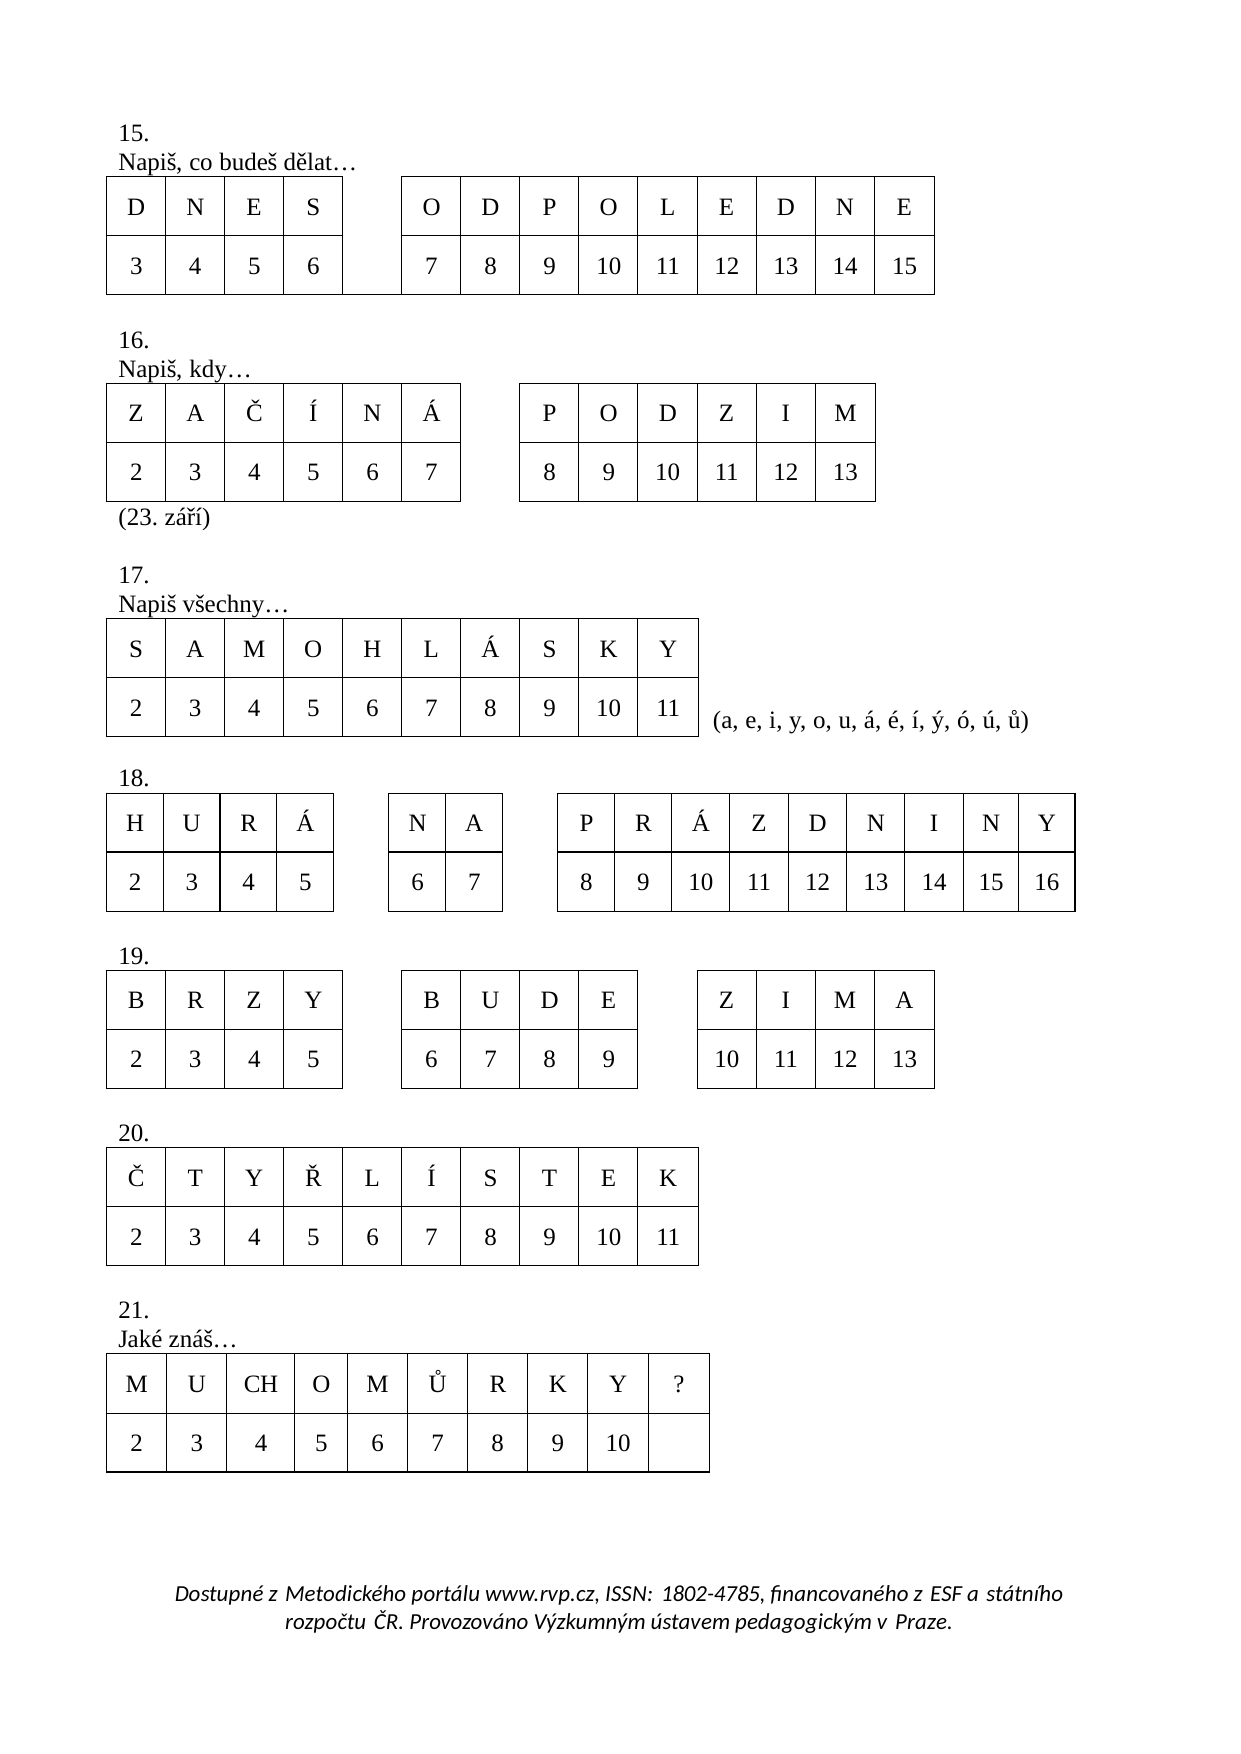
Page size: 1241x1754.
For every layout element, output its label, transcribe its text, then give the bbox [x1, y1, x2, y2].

table_cell 12 [698, 236, 756, 294]
table_header P [520, 384, 578, 442]
table_header U [164, 794, 219, 851]
table_header E [225, 177, 283, 235]
table_header N [389, 794, 445, 851]
table_header I [757, 384, 815, 442]
table_header N [343, 384, 401, 442]
table_header O [284, 619, 342, 677]
text 16. [118, 324, 1122, 353]
table_cell 4 [225, 1207, 283, 1265]
table_header [343, 970, 401, 1029]
table_header P [558, 794, 614, 851]
table_cell 5 [295, 1414, 347, 1471]
table_cell 6 [389, 853, 445, 911]
table_cell 15 [875, 236, 934, 294]
table_cell 11 [698, 443, 756, 501]
table_header D [638, 384, 697, 442]
table_header Y [638, 619, 698, 677]
table_header Í [402, 1148, 460, 1206]
table_cell 6 [284, 236, 342, 294]
table_cell 8 [461, 678, 519, 736]
table_cell 11 [730, 853, 788, 911]
table_header N [964, 794, 1018, 851]
table_header M [816, 384, 875, 442]
table_header O [402, 177, 460, 235]
table_header U [461, 971, 519, 1029]
table_cell [503, 851, 557, 911]
table_header A [166, 384, 224, 442]
table_cell 10 [638, 443, 697, 501]
table_cell 3 [166, 443, 224, 501]
table_header Ů [408, 1354, 467, 1412]
table_header I [757, 971, 815, 1029]
table_header L [638, 177, 697, 235]
table_header S [284, 177, 342, 235]
table_cell 12 [816, 1030, 874, 1088]
table_cell 11 [638, 236, 697, 294]
table_header CH [227, 1354, 294, 1412]
table_header E [698, 177, 756, 235]
table_cell 10 [579, 678, 637, 736]
table_header Z [730, 794, 788, 851]
table_cell 7 [408, 1414, 467, 1471]
table_cell 4 [166, 236, 224, 294]
table_cell 10 [588, 1414, 648, 1471]
table_cell 3 [167, 1414, 226, 1471]
table_header P [520, 177, 578, 235]
text 19. [118, 941, 1122, 970]
table_header Č [225, 384, 283, 442]
table_header D [789, 794, 846, 851]
table_header Z [698, 384, 756, 442]
text 21. [118, 1295, 1122, 1324]
table_cell 15 [964, 853, 1018, 911]
table_cell 6 [343, 1207, 401, 1265]
text Jaké znáš… [118, 1324, 1122, 1353]
table_cell 9 [528, 1414, 587, 1471]
table_header A [166, 619, 224, 677]
table_cell 6 [402, 1030, 460, 1088]
table_cell 4 [227, 1414, 294, 1471]
table_cell 2 [107, 1207, 165, 1265]
table_cell 12 [757, 443, 815, 501]
table_header N [847, 794, 904, 851]
table_header Y [1019, 794, 1074, 851]
text 20. [118, 1118, 1122, 1147]
table_header R [166, 971, 224, 1029]
table_cell 7 [402, 678, 460, 736]
table_cell [461, 442, 519, 501]
table_cell [334, 851, 388, 911]
table_header B [402, 971, 460, 1029]
table_header U [167, 1354, 226, 1412]
table_cell 9 [520, 1207, 578, 1265]
text Napiš, kdy… [118, 353, 1122, 383]
table_header Y [284, 971, 342, 1029]
table_cell [649, 1414, 709, 1471]
table_cell 11 [638, 678, 698, 736]
table_header O [579, 384, 637, 442]
table_header I [905, 794, 963, 851]
table_header N [166, 177, 224, 235]
table_header ? [649, 1354, 709, 1412]
table_header H [343, 619, 401, 677]
table_cell 8 [461, 236, 519, 294]
table_header E [579, 971, 637, 1029]
table_header M [816, 971, 874, 1029]
table_header R [468, 1354, 527, 1412]
table_header Z [698, 971, 756, 1029]
table_header H [107, 794, 163, 851]
table_header A [446, 794, 502, 851]
table_header M [348, 1354, 407, 1412]
table_cell 5 [284, 1207, 342, 1265]
table_header [638, 970, 697, 1029]
table_header [461, 383, 519, 442]
table_header D [461, 177, 519, 235]
table_cell 5 [277, 853, 333, 911]
text 17. [118, 560, 1122, 589]
table_header Í [284, 384, 342, 442]
table_cell 10 [672, 853, 729, 911]
table_cell 5 [284, 443, 342, 501]
table_header B [107, 971, 165, 1029]
table_header A [875, 971, 934, 1029]
table_cell 8 [461, 1207, 519, 1265]
table_cell 3 [166, 678, 224, 736]
text 18. [118, 763, 1122, 792]
table_cell 10 [698, 1030, 756, 1088]
table_cell 2 [107, 443, 165, 501]
table_cell 7 [402, 236, 460, 294]
table_header Ř [284, 1148, 342, 1206]
table_cell 10 [579, 1207, 637, 1265]
table_cell 14 [816, 236, 874, 294]
table_cell 11 [638, 1207, 698, 1265]
table_header K [579, 619, 637, 677]
table_header N [816, 177, 874, 235]
table_header O [579, 177, 637, 235]
table_header Á [461, 619, 519, 677]
table_cell 3 [166, 1207, 224, 1265]
table_header T [520, 1148, 578, 1206]
table_cell 2 [107, 1030, 165, 1088]
table_header [503, 793, 557, 851]
table_header D [107, 177, 165, 235]
table_cell 4 [225, 678, 283, 736]
table_header K [638, 1148, 698, 1206]
table_cell 16 [1019, 853, 1074, 911]
table_header Č [107, 1148, 165, 1206]
table_cell 5 [225, 236, 283, 294]
text (a, e, i, y, o, u, á, é, í, ý, ó, ú, ů) [699, 705, 1122, 734]
table_cell 7 [402, 1207, 460, 1265]
table_cell 10 [579, 236, 637, 294]
table_cell 12 [789, 853, 846, 911]
table_cell 9 [579, 1030, 637, 1088]
table_cell 8 [558, 853, 614, 911]
table_header M [225, 619, 283, 677]
table_cell 5 [284, 1030, 342, 1088]
table_header [343, 176, 401, 294]
text Napiš všechny… [118, 589, 1122, 618]
table_cell 13 [875, 1030, 934, 1088]
table_cell 13 [847, 853, 904, 911]
table_cell 6 [343, 443, 401, 501]
table_header Á [672, 794, 729, 851]
table_header E [875, 177, 934, 235]
table_cell 4 [225, 1030, 283, 1088]
table_cell [638, 1029, 697, 1088]
table_header O [295, 1354, 347, 1412]
table_cell 9 [579, 443, 637, 501]
table_cell 5 [284, 678, 342, 736]
text Napiš, co budeš dělat… [118, 147, 1122, 176]
table_cell 9 [615, 853, 671, 911]
table_cell 4 [221, 853, 276, 911]
table_header E [579, 1148, 637, 1206]
table_cell 2 [107, 853, 163, 911]
table_cell 9 [520, 236, 578, 294]
table_header L [343, 1148, 401, 1206]
table_header R [221, 794, 276, 851]
table_header S [461, 1148, 519, 1206]
table_cell 8 [468, 1414, 527, 1471]
table_cell [343, 1029, 401, 1088]
table_cell 11 [757, 1030, 815, 1088]
table_header Y [588, 1354, 648, 1412]
table_header Z [225, 971, 283, 1029]
table_header D [520, 971, 578, 1029]
table_header Á [277, 794, 333, 851]
table_cell 6 [348, 1414, 407, 1471]
table_cell 8 [520, 1030, 578, 1088]
table_cell 3 [166, 1030, 224, 1088]
text (23. září) [118, 502, 1122, 531]
table_header S [520, 619, 578, 677]
table_header S [107, 619, 165, 677]
table_cell 3 [107, 236, 165, 294]
table_header R [615, 794, 671, 851]
table_cell 14 [905, 853, 963, 911]
table_header Y [225, 1148, 283, 1206]
table_cell 8 [520, 443, 578, 501]
table_header L [402, 619, 460, 677]
table_header Z [107, 384, 165, 442]
table_header D [757, 177, 815, 235]
table_cell 9 [520, 678, 578, 736]
table_cell 2 [107, 678, 165, 736]
table_cell 6 [343, 678, 401, 736]
table_cell 7 [402, 443, 460, 501]
table_cell 13 [816, 443, 875, 501]
table_header [334, 793, 388, 851]
table_cell 7 [461, 1030, 519, 1088]
table_cell 13 [757, 236, 815, 294]
table_header T [166, 1148, 224, 1206]
table_cell 7 [446, 853, 502, 911]
table_header Á [402, 384, 460, 442]
text 15. [118, 118, 1122, 147]
table_header K [528, 1354, 587, 1412]
table_header M [107, 1354, 166, 1412]
table_cell 2 [107, 1414, 166, 1471]
table_cell 3 [164, 853, 219, 911]
table_cell 4 [225, 443, 283, 501]
